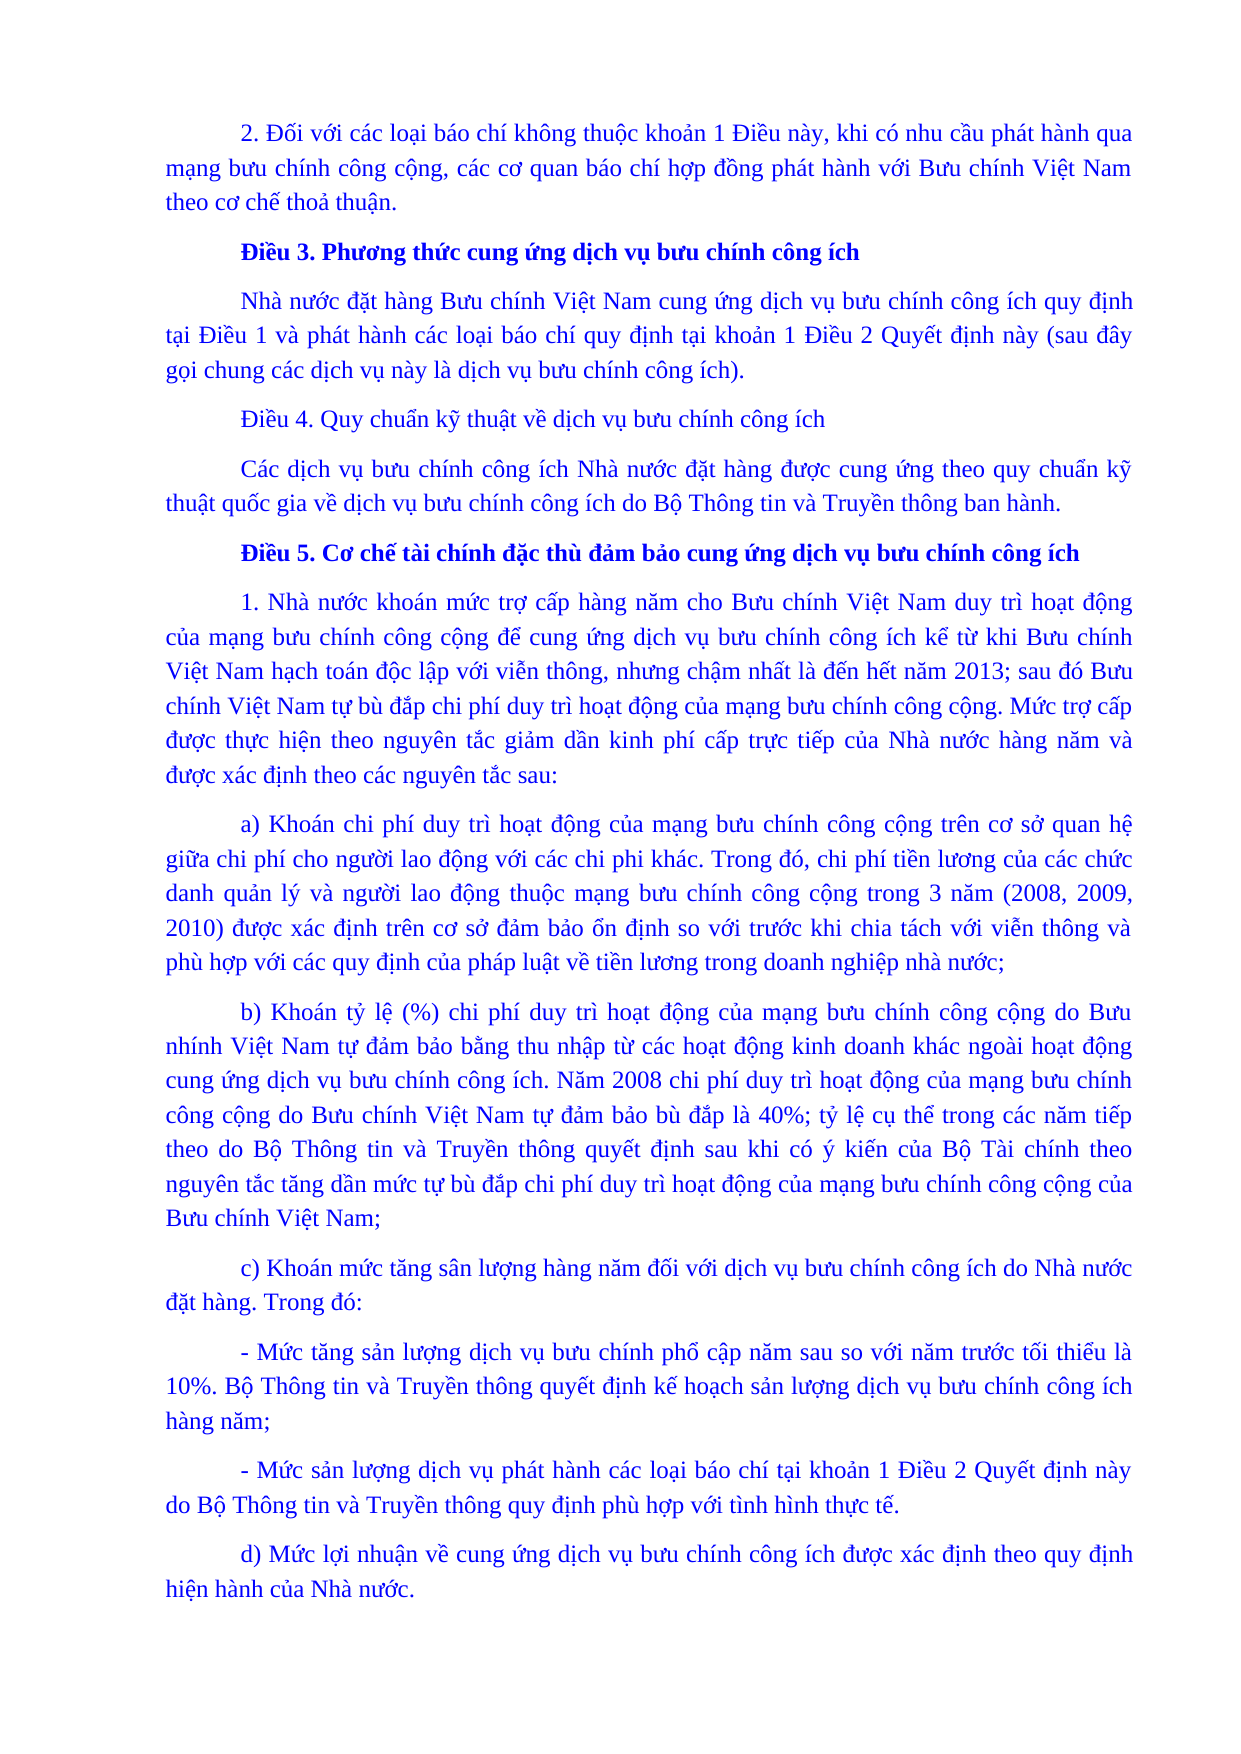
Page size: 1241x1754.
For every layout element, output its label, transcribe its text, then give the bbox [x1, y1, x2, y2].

text b) Khoán tỷ lệ (%) chi phí duy trì hoạt động của mạng bưu chính công cộng do Bưu nhính Việt Nam tự đảm bảo bằng thu nhập từ các hoạt động kinh doanh khác ngoài hoạt động cung ứng dịch vụ bưu chính công ích. Năm 2008 chi phí duy trì hoạt động của mạng bưu chính công cộng do Bưu chính Việt Nam tự đảm bảo bù đắp là 40%; tỷ lệ cụ thể trong các năm tiếp theo do Bộ Thông tin và Truyền thông quyết định sau khi có ý kiến của Bộ Tài chính theo nguyên tắc tăng dần mức tự bù đắp chi phí duy trì hoạt động của mạng bưu chính công cộng của Bưu chính Việt Nam; [165, 997, 1134, 1232]
text Nhà nước đặt hàng Bưu chính Việt Nam cung ứng dịch vụ bưu chính công ích quy định tại Điều 1 và phát hành các loại báo chí quy định tại khoản 1 Điều 2 Quyết định này (sau đây gọi chung các dịch vụ này là dịch vụ bưu chính công ích). [165, 286, 1134, 384]
text d) Mức lợi nhuận về cung ứng dịch vụ bưu chính công ích được xác định theo quy định hiện hành của Nhà nước. [165, 1539, 1134, 1603]
text a) Khoán chi phí duy trì hoạt động của mạng bưu chính công cộng trên cơ sở quan hệ giữa chi phí cho người lao động với các chi phi khác. Trong đó, chi phí tiền lương của các chức danh quản lý và người lao động thuộc mạng bưu chính công cộng trong 3 năm (2008, 2009, 2010) được xác định trên cơ sở đảm bảo ổn định so với trước khi chia tách với viễn thông và phù hợp với các quy định của pháp luật về tiền lương trong doanh nghiệp nhà nước; [165, 809, 1134, 976]
text Điều 3. Phương thức cung ứng dịch vụ bưu chính công ích [165, 237, 1134, 265]
text Điều 5. Cơ chế tài chính đặc thù đảm bảo cung ứng dịch vụ bưu chính công ích [165, 538, 1134, 567]
text - Mức tăng sản lượng dịch vụ bưu chính phổ cập năm sau so với năm trước tối thiểu là 10%. Bộ Thông tin và Truyền thông quyết định kế hoạch sản lượng dịch vụ bưu chính công ích hàng năm; [165, 1337, 1134, 1435]
text 2. Đối với các loại báo chí không thuộc khoản 1 Điều này, khi có nhu cầu phát hành qua mạng bưu chính công cộng, các cơ quan báo chí hợp đồng phát hành với Bưu chính Việt Nam theo cơ chế thoả thuận. [165, 118, 1134, 216]
text 1. Nhà nước khoán mức trợ cấp hàng năm cho Bưu chính Việt Nam duy trì hoạt động của mạng bưu chính công cộng để cung ứng dịch vụ bưu chính công ích kể từ khi Bưu chính Việt Nam hạch toán độc lập với viễn thông, nhưng chậm nhất là đến hết năm 2013; sau đó Bưu chính Việt Nam tự bù đắp chi phí duy trì hoạt động của mạng bưu chính công cộng. Mức trợ cấp được thực hiện theo nguyên tắc giảm dần kinh phí cấp trực tiếp của Nhà nước hàng năm và được xác định theo các nguyên tắc sau: [165, 587, 1134, 788]
text Các dịch vụ bưu chính công ích Nhà nước đặt hàng được cung ứng theo quy chuẩn kỹ thuật quốc gia về dịch vụ bưu chính công ích do Bộ Thông tin và Truyền thông ban hành. [165, 454, 1134, 517]
text Điều 4. Quy chuẩn kỹ thuật về dịch vụ bưu chính công ích [165, 404, 1134, 433]
text c) Khoán mức tăng sân lượng hàng năm đối với dịch vụ bưu chính công ích do Nhà nước đặt hàng. Trong đó: [165, 1253, 1134, 1316]
text - Mức sản lượng dịch vụ phát hành các loại báo chí tại khoản 1 Điều 2 Quyết định này do Bộ Thông tin và Truyền thông quy định phù hợp với tình hình thực tế. [165, 1455, 1134, 1519]
